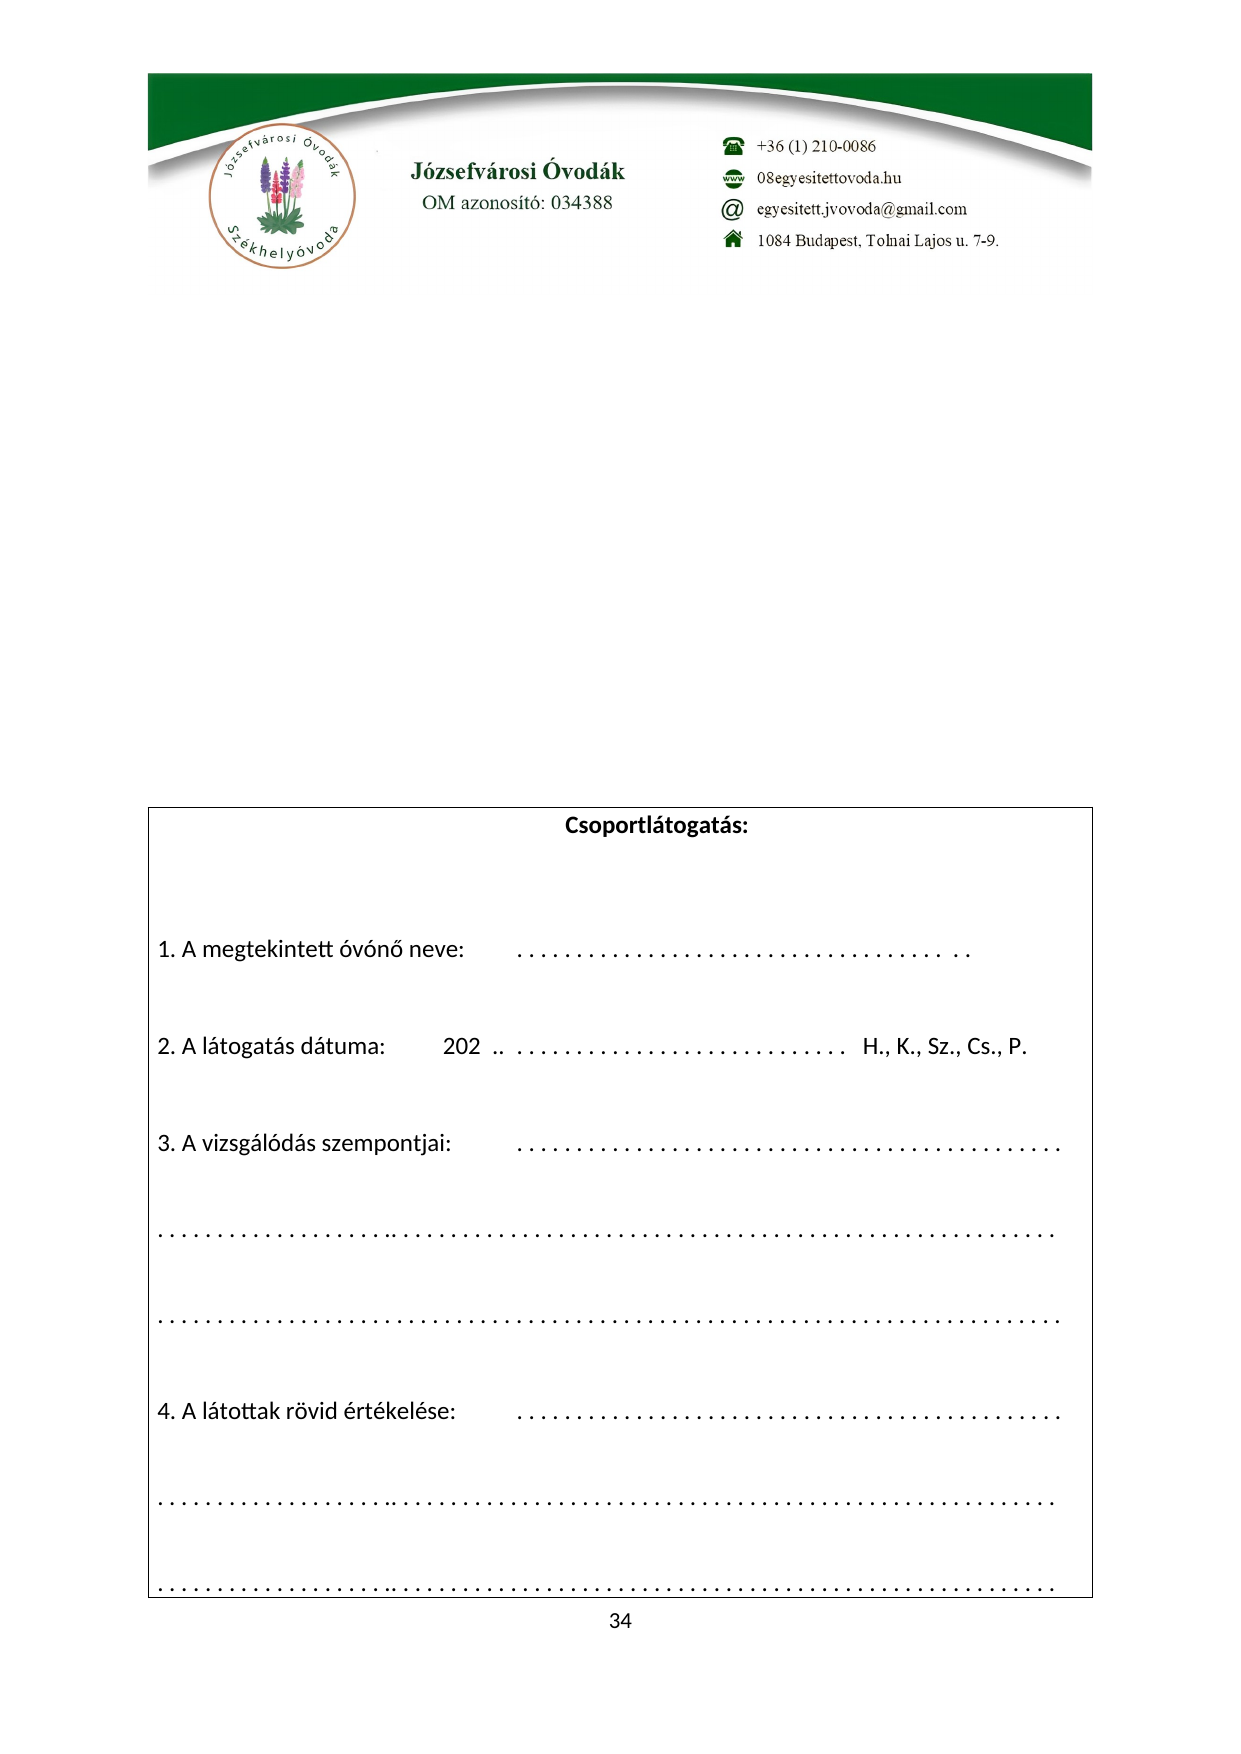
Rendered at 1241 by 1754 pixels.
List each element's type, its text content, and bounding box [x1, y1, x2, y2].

text . . . . . . . . . . . . . . . . . . . .. . . . . . . . . . . . . . . . . . . . . . . . . . . . . . . . . . . . . . . . . . . . . . . . . . . . . . . . [149, 1478, 1092, 1512]
text 4. A látottak rövid értékelése: . . . . . . . . . . . . . . . . . . . . . . . . . . . . . . . . . . . . . . . . . . . . . . [149, 1392, 1092, 1426]
text 3. A vizsgálódás szempontjai: . . . . . . . . . . . . . . . . . . . . . . . . . . . . . . . . . . . . . . . . . . . . . . [149, 1124, 1092, 1157]
text Csoportlátogatás: [149, 808, 1092, 840]
text 2. A látogatás dátuma: 202 .. . . . . . . . . . . . . . . . . . . . . . . . . . . . . H., K., Sz., Cs., P. [149, 1027, 1092, 1061]
text 1. A megtekintett óvónő neve: . . . . . . . . . . . . . . . . . . . . . . . . . . . . . . . . . . . . . . [149, 930, 1092, 964]
text . . . . . . . . . . . . . . . . . . . . . . . . . . . . . . . . . . . . . . . . . . . . . . . . . . . . . . . . . . . . . . . . . . . . . . . . . . . . [149, 1296, 1092, 1329]
text . . . . . . . . . . . . . . . . . . . .. . . . . . . . . . . . . . . . . . . . . . . . . . . . . . . . . . . . . . . . . . . . . . . . . . . . . . . . [149, 1210, 1092, 1243]
text . . . . . . . . . . . . . . . . . . . .. . . . . . . . . . . . . . . . . . . . . . . . . . . . . . . . . . . . . . . . . . . . . . . . . . . . . . . . [149, 1564, 1092, 1597]
